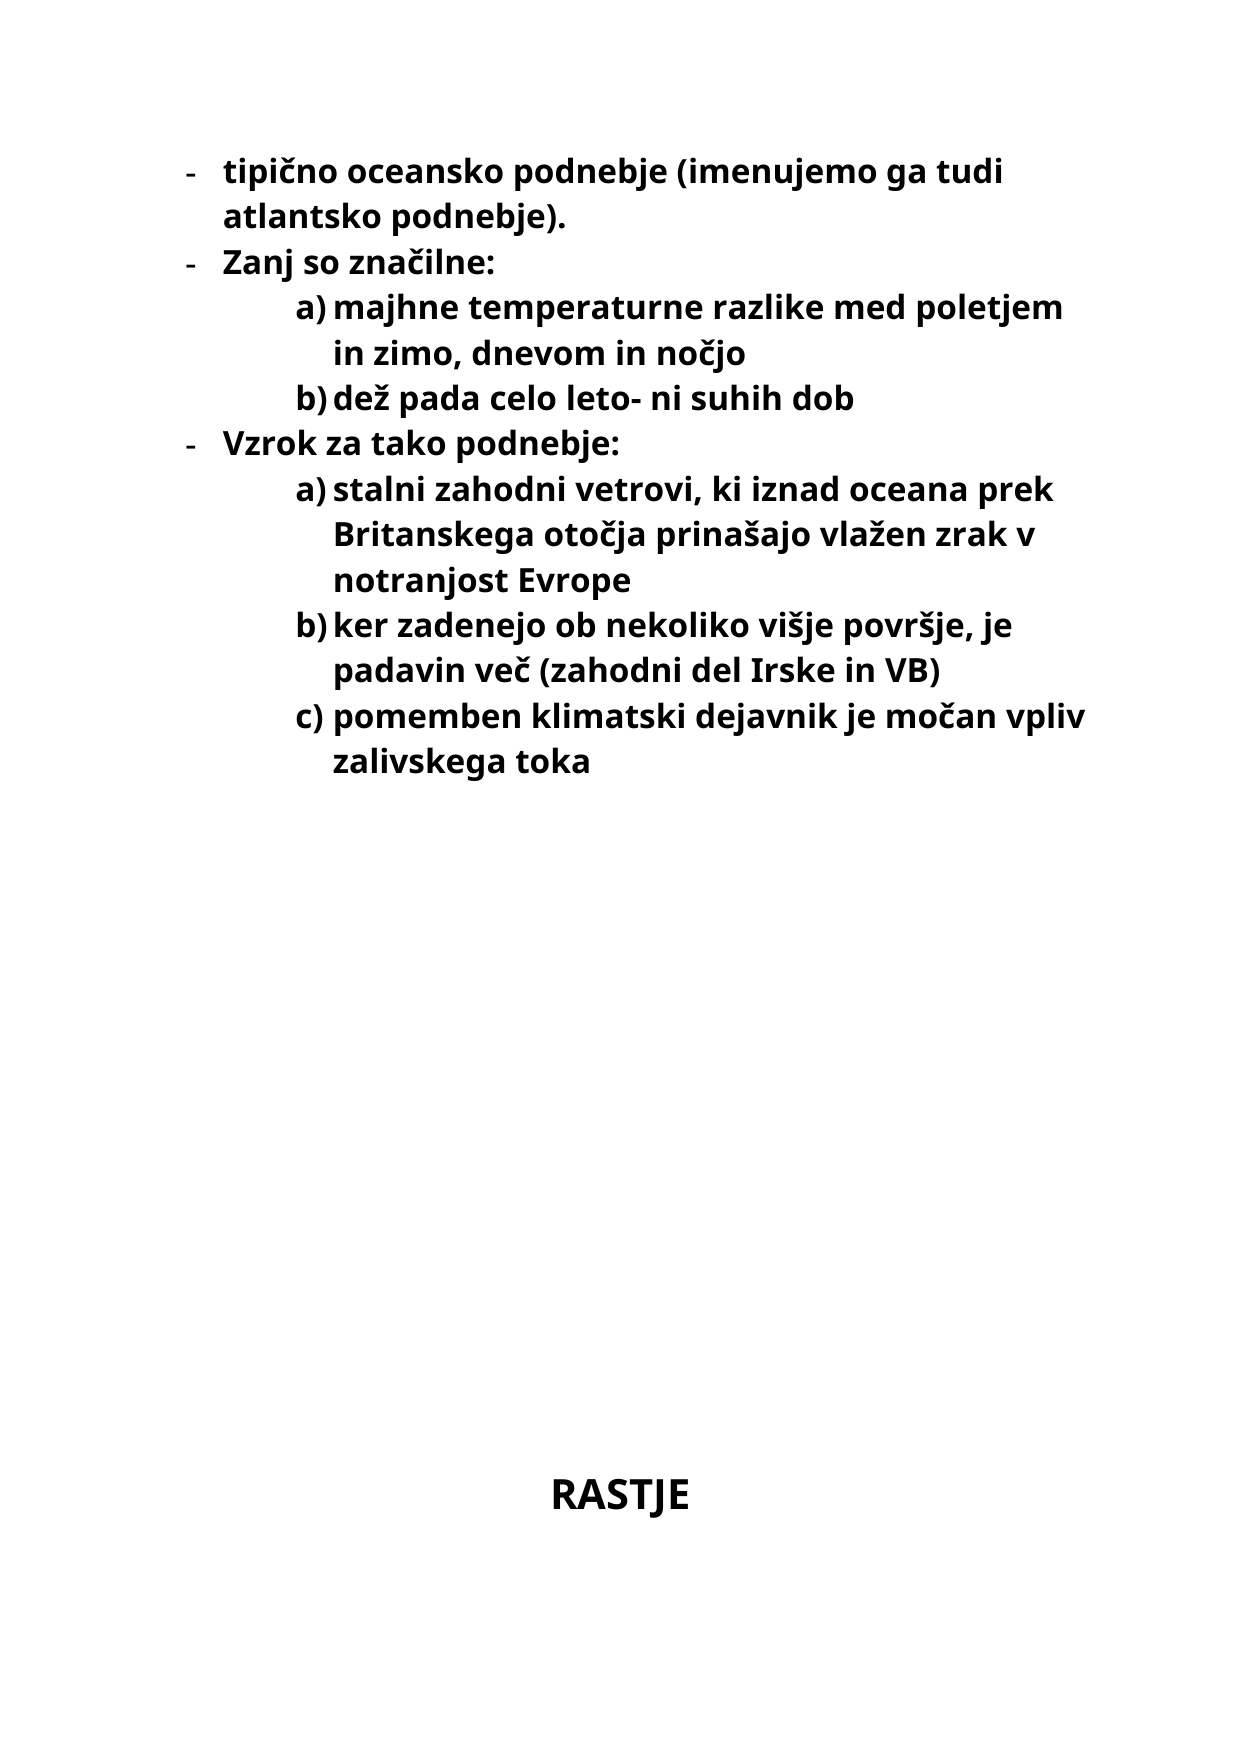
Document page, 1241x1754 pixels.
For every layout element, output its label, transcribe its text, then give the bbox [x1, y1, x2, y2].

text RASTJE [148, 1465, 1093, 1521]
list ker zadenejo ob nekoliko višje površje, je padavin več (zahodni del Irske in VB) [295, 602, 1093, 693]
list stalni zahodni vetrovi, ki iznad oceana prek Britanskega otočja prinašajo vlažen zrak v notranjost Evrope [295, 466, 1093, 602]
list Vzrok za tako podnebje: [185, 420, 1093, 466]
list majhne temperaturne razlike med poletjem in zimo, dnevom in nočjo [295, 284, 1093, 375]
list tipično oceansko podnebje (imenujemo ga tudi atlantsko podnebje). [185, 148, 1093, 238]
list Zanj so značilne: [185, 238, 1093, 284]
list pomemben klimatski dejavnik je močan vpliv zalivskega toka [295, 693, 1093, 783]
list dež pada celo leto- ni suhih dob [295, 375, 1093, 420]
